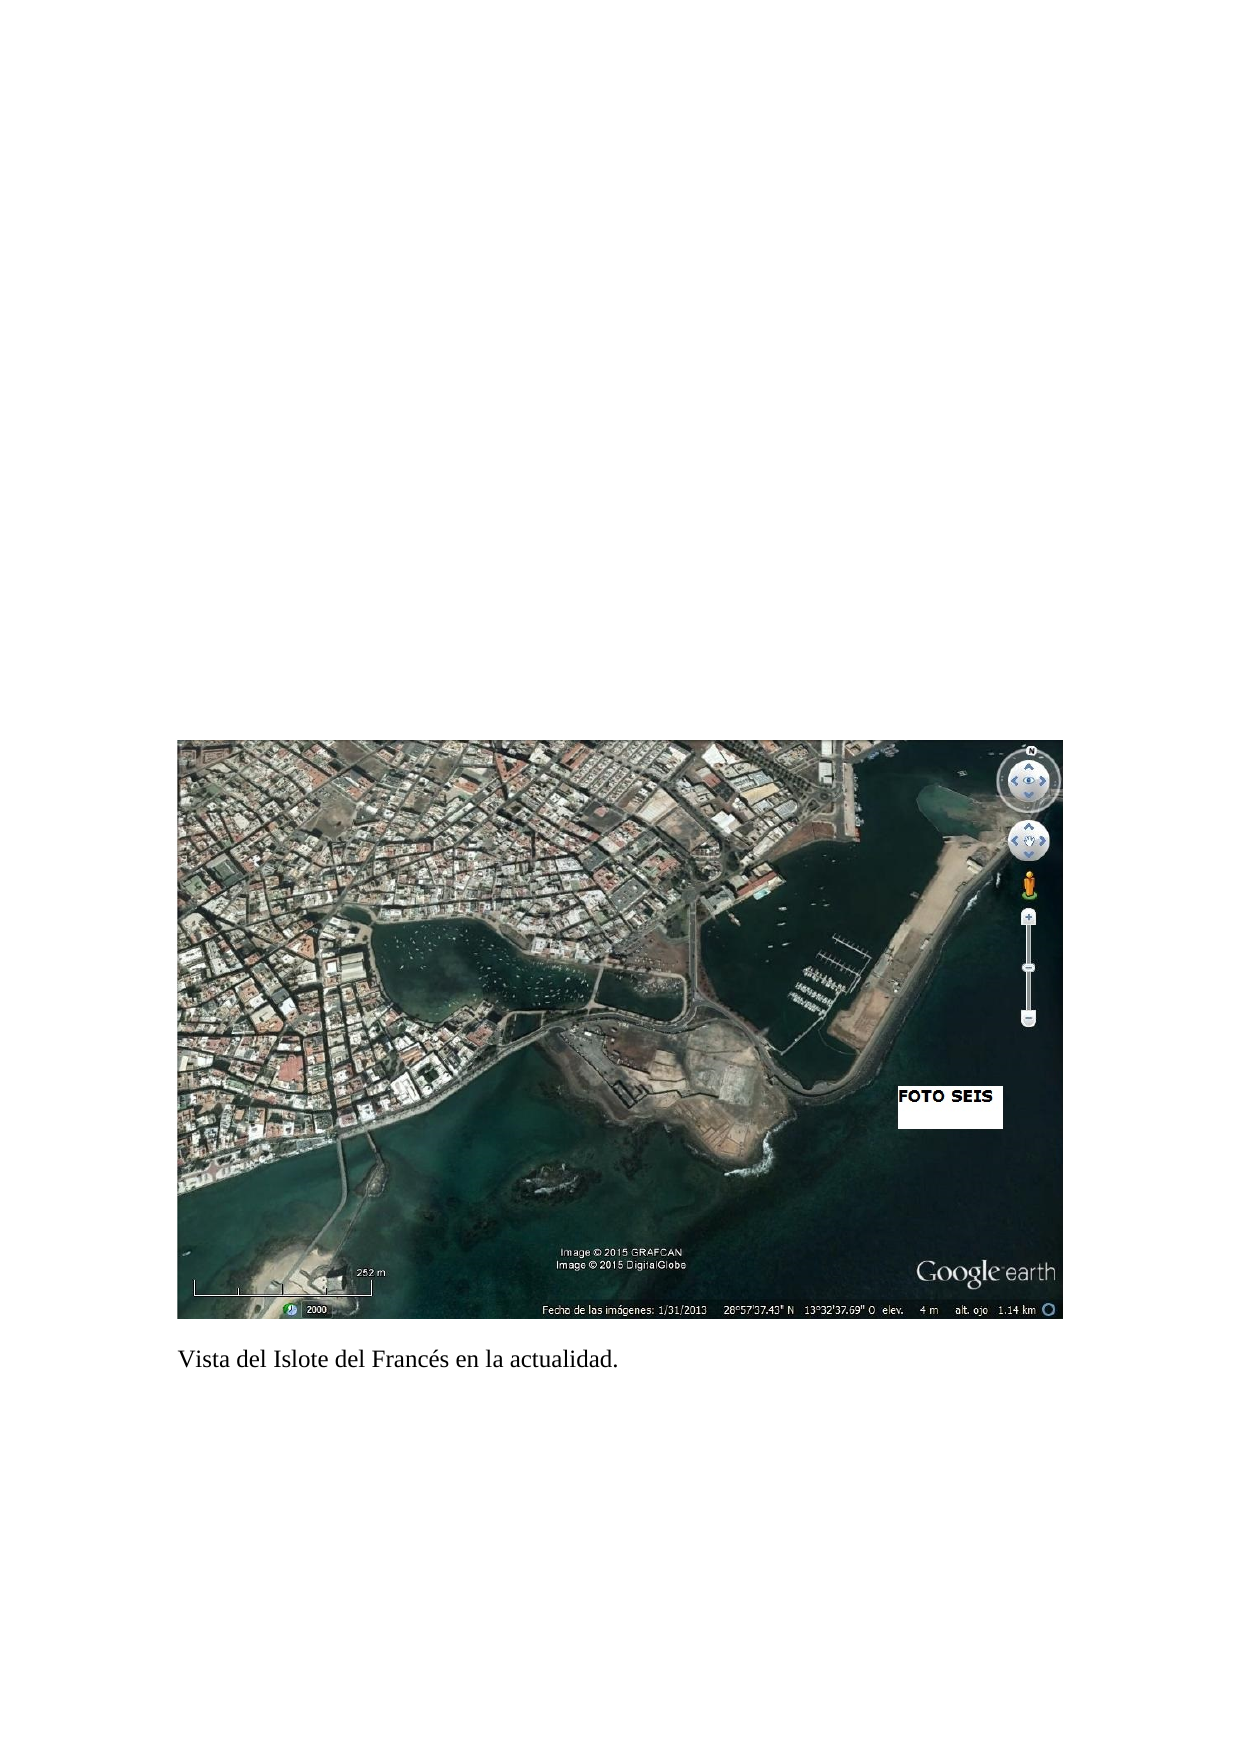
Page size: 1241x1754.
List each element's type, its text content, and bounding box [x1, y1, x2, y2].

text Vista del Islote del Francés en la actualidad. [177, 1344, 1063, 1372]
picture [177, 740, 1063, 1319]
